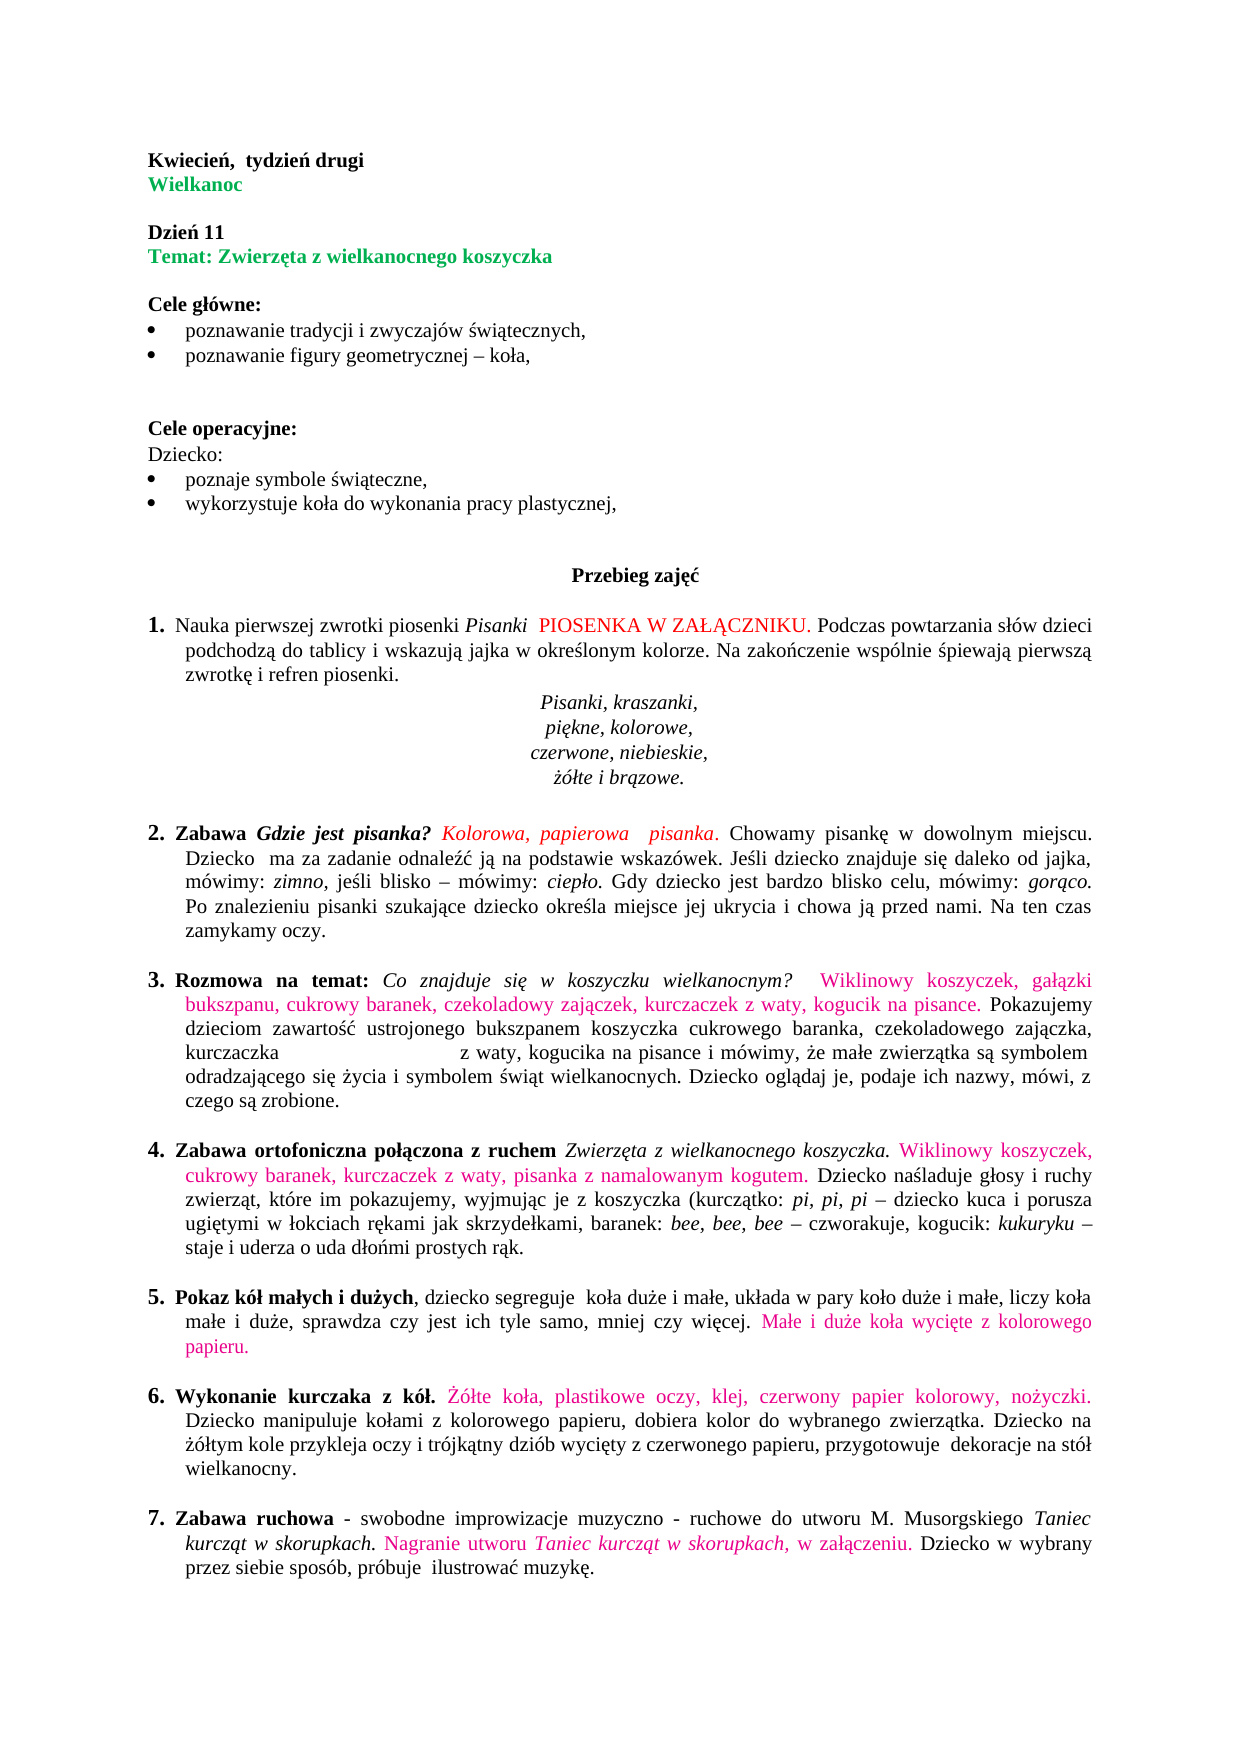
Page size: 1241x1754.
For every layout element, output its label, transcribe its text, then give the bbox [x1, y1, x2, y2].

list Zabawa Gdzie jest pisanka? Kolorowa, papierowa pisanka. Chowamy pisankę w dowolnym miejscu. Dziecko ma za zadanie odnaleźć ją na podstawie wskazówek. Jeśli dziecko znajduje się daleko od jajka, mówimy: zimno, jeśli blisko – mówimy: ciepło. Gdy dziecko jest bardzo blisko celu, mówimy: gorąco. Po znalezieniu pisanki szukające dziecko określa miejsce jej ukrycia i chowa ją przed nami. Na ten czas zamykamy oczy. [148, 819, 1093, 942]
text piękne, kolorowe, [148, 715, 1093, 739]
text Przebieg zajęć [178, 563, 1093, 587]
text Cele główne: [148, 292, 1093, 316]
list Rozmowa na temat: Co znajduje się w koszyczku wielkanocnym? Wiklinowy koszyczek, gałązki bukszpanu, cukrowy baranek, czekoladowy zajączek, kurczaczek z waty, kogucik na pisance. Pokazujemy dzieciom zawartość ustrojonego bukszpanem koszyczka cukrowego baranka, czekoladowego zajączka, kurczaczka z waty, kogucika na pisance i mówimy, że małe zwierzątka są symbolem odradzającego się życia i symbolem świąt wielkanocnych. Dziecko oglądaj je, podaje ich nazwy, mówi, z czego są zrobione. [148, 966, 1093, 1112]
list Nauka pierwszej zwrotki piosenki Pisanki PIOSENKA W ZAŁĄCZNIKU. Podczas powtarzania słów dzieci podchodzą do tablicy i wskazują jajka w określonym kolorze. Na zakończenie wspólnie śpiewają pierwszą zwrotkę i refren piosenki. [148, 611, 1093, 686]
list Zabawa ortofoniczna połączona z ruchem Zwierzęta z wielkanocnego koszyczka. Wiklinowy koszyczek, cukrowy baranek, kurczaczek z waty, pisanka z namalowanym kogutem. Dziecko naśladuje głosy i ruchy zwierząt, które im pokazujemy, wyjmując je z koszyczka (kurczątko: pi, pi, pi – dziecko kuca i porusza ugiętymi w łokciach rękami jak skrzydełkami, baranek: bee, bee, bee – czworakuje, kogucik: kukuryku – staje i uderza o uda dłońmi prostych rąk. [148, 1136, 1093, 1259]
list poznawanie figury geometrycznej – koła, [148, 343, 1093, 367]
text Wielkanoc [148, 172, 1093, 196]
list poznawanie tradycji i zwyczajów świątecznych, [148, 318, 1093, 342]
list Zabawa ruchowa - swobodne improwizacje muzyczno - ruchowe do utworu M. Musorgskiego Taniec kurcząt w skorupkach. Nagranie utworu Taniec kurcząt w skorupkach, w załączeniu. Dziecko w wybrany przez siebie sposób, próbuje ilustrować muzykę. [148, 1504, 1093, 1579]
list Wykonanie kurczaka z kół. Żółte koła, plastikowe oczy, klej, czerwony papier kolorowy, nożyczki. Dziecko manipuluje kołami z kolorowego papieru, dobiera kolor do wybranego zwierzątka. Dziecko na żółtym kole przykleja oczy i trójkątny dziób wycięty z czerwonego papieru, przygotowuje dekoracje na stół wielkanocny. [148, 1382, 1093, 1480]
text Cele operacyjne: [148, 416, 1093, 440]
list wykorzystuje koła do wykonania pracy plastycznej, [148, 491, 1093, 515]
list poznaje symbole świąteczne, [148, 467, 1093, 491]
text Kwiecień, tydzień drugi [148, 148, 1093, 172]
text Pisanki, kraszanki, [148, 690, 1093, 714]
text Dzień 11 [148, 220, 1093, 244]
text Temat: Zwierzęta z wielkanocnego koszyczka [148, 244, 1093, 268]
text Dziecko: [148, 442, 1093, 466]
text żółte i brązowe. [148, 765, 1093, 789]
list Pokaz kół małych i dużych, dziecko segreguje koła duże i małe, układa w pary koło duże i małe, liczy koła małe i duże, sprawdza czy jest ich tyle samo, mniej czy więcej. Małe i duże koła wycięte z kolorowego papieru. [148, 1283, 1093, 1358]
text czerwone, niebieskie, [148, 740, 1093, 764]
